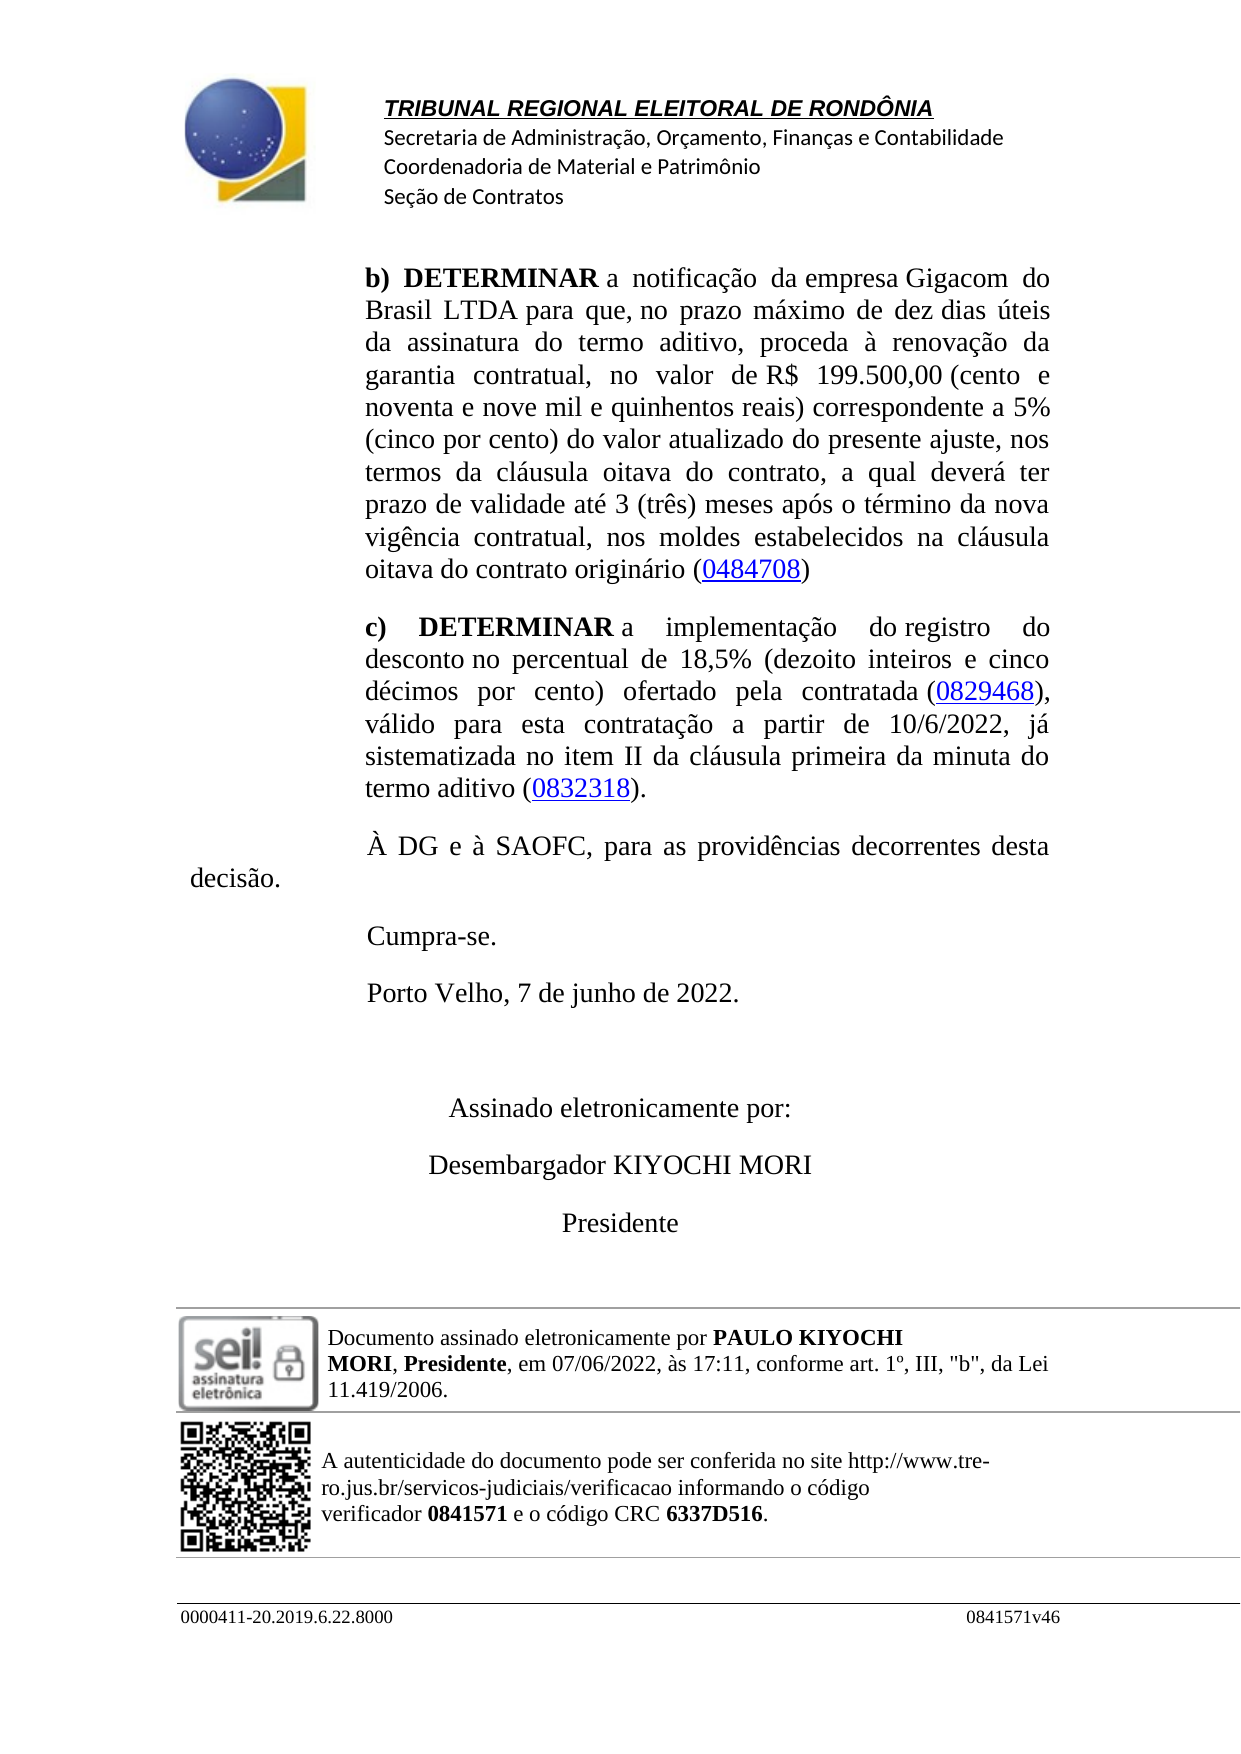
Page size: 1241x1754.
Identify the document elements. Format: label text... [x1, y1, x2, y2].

text Assinado eletronicamente por: [190, 1091, 1051, 1123]
text Presidente [190, 1206, 1051, 1238]
text c) DETERMINAR a implementação do registro do desconto no percentual de 18,5% (dezoito inteiros e cinco décimos por cento) ofertado pela contratada (0829468), válido para esta contratação a partir de 10/6/2022, já sistematizada no item II da cláusula primeira da minuta do termo aditivo (0832318). [365, 609, 1051, 804]
text Porto Velho, 7 de junho de 2022. [190, 976, 1051, 1008]
text À DG e à SAOFC, para as providências decorrentes desta decisão. [190, 829, 1051, 894]
table_header [177, 1419, 319, 1556]
table_header 0841571v46 [620, 1604, 1063, 1631]
text Cumpra-se. [190, 919, 1051, 951]
table_header Documento assinado eletronicamente por PAULO KIYOCHI MORI, Presidente, em 07/06/2022, às 17:11, conforme art. 1º, III, "b", da Lei 11.419/2006. [326, 1315, 1063, 1411]
table_header A autenticidade do documento pode ser conferida no site http://www.tre-ro.jus.br/servicos-judiciais/verificacao informando o código verificador 0841571 e o código CRC 6337D516. [319, 1419, 1063, 1556]
text Desembargador KIYOCHI MORI [190, 1148, 1051, 1181]
table_header 0000411-20.2019.6.22.8000 [177, 1604, 620, 1631]
text b) DETERMINAR a notificação da empresa Gigacom do Brasil LTDA para que, no prazo máximo de dez dias úteis da assinatura do termo aditivo, proceda à renovação da garantia contratual, no valor de R$ 199.500,00 (cento e noventa e nove mil e quinhentos reais) correspondente a 5% (cinco por cento) do valor atualizado do presente ajuste, nos termos da cláusula oitava do contrato, a qual deverá ter prazo de validade até 3 (três) meses após o término da nova vigência contratual, nos moldes estabelecidos na cláusula oitava do contrato originário (0484708) [365, 261, 1051, 584]
table_header [177, 1315, 326, 1411]
